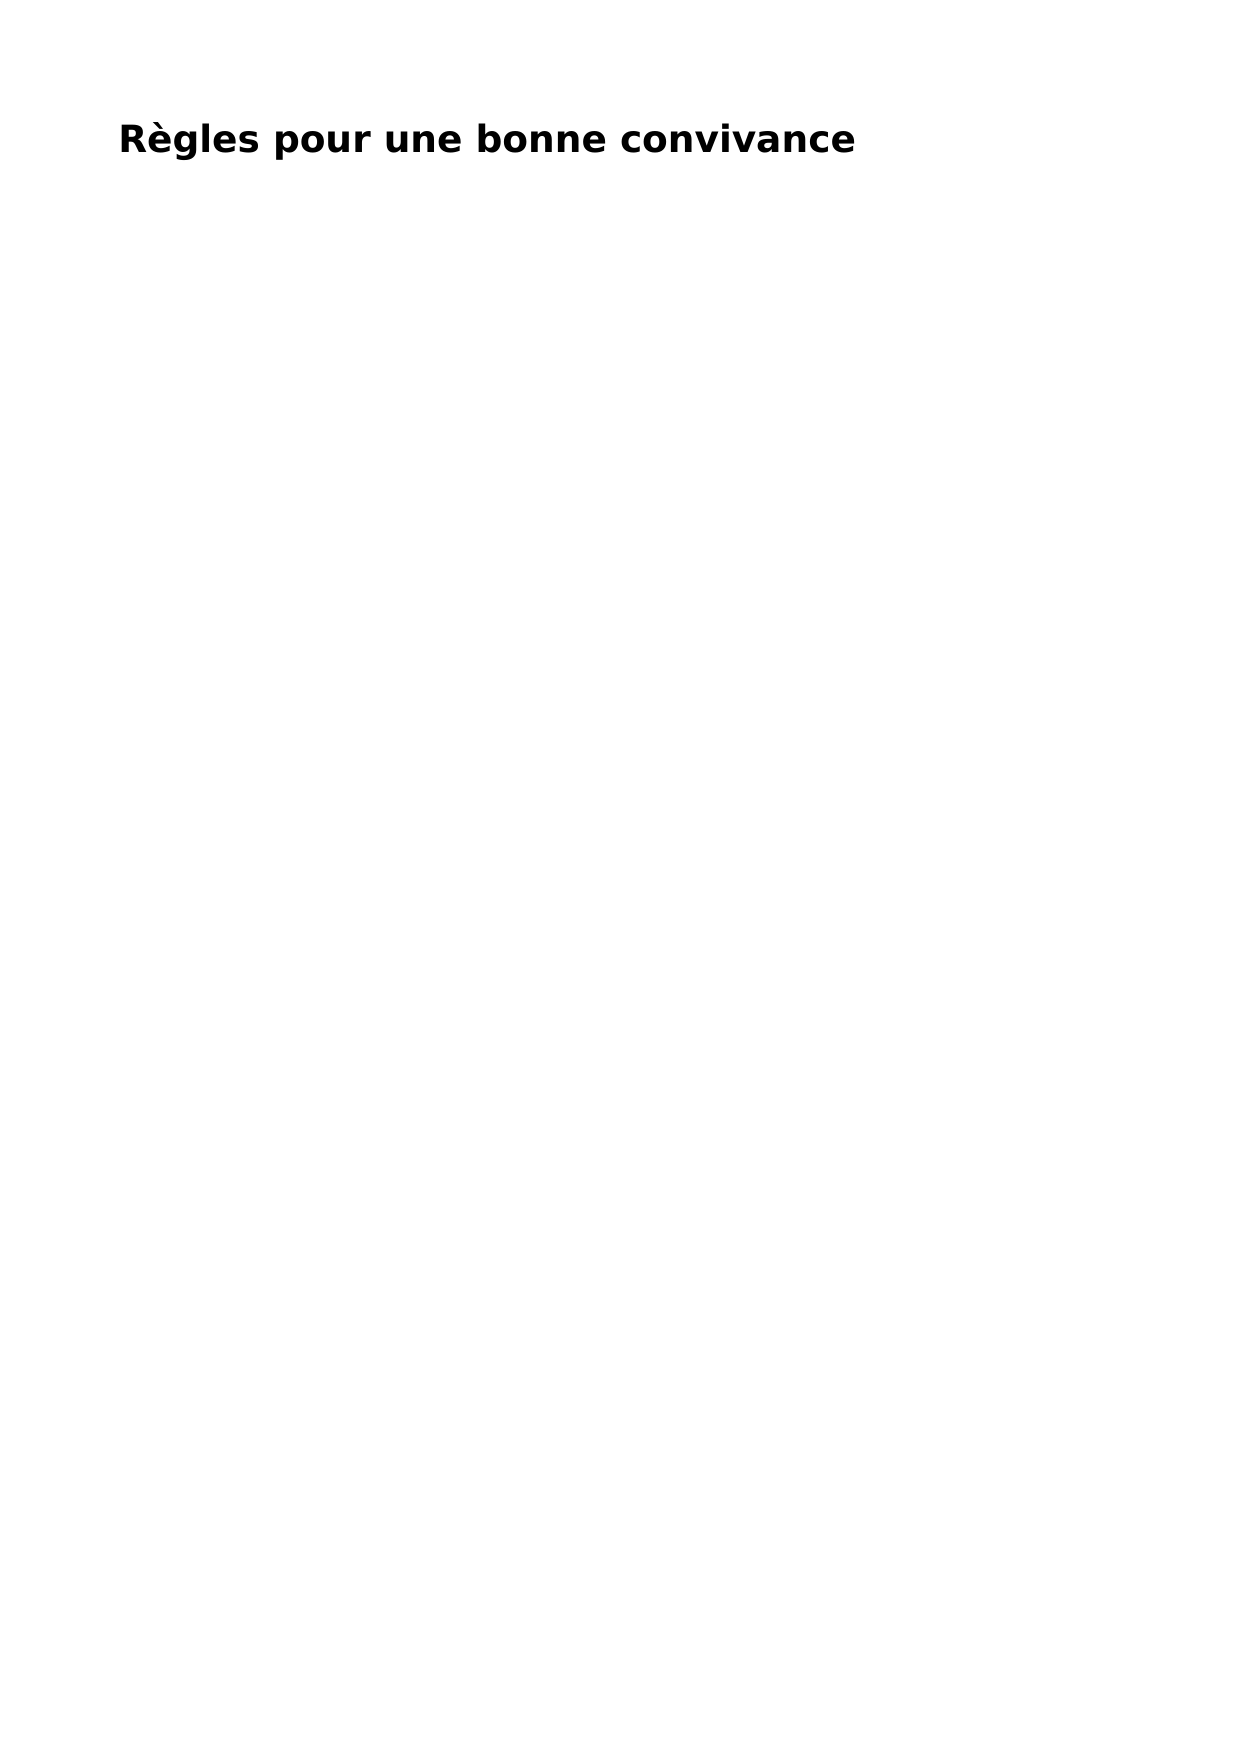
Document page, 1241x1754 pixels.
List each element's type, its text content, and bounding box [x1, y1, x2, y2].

subtitle Règles pour une bonne convivance [118, 118, 1122, 162]
